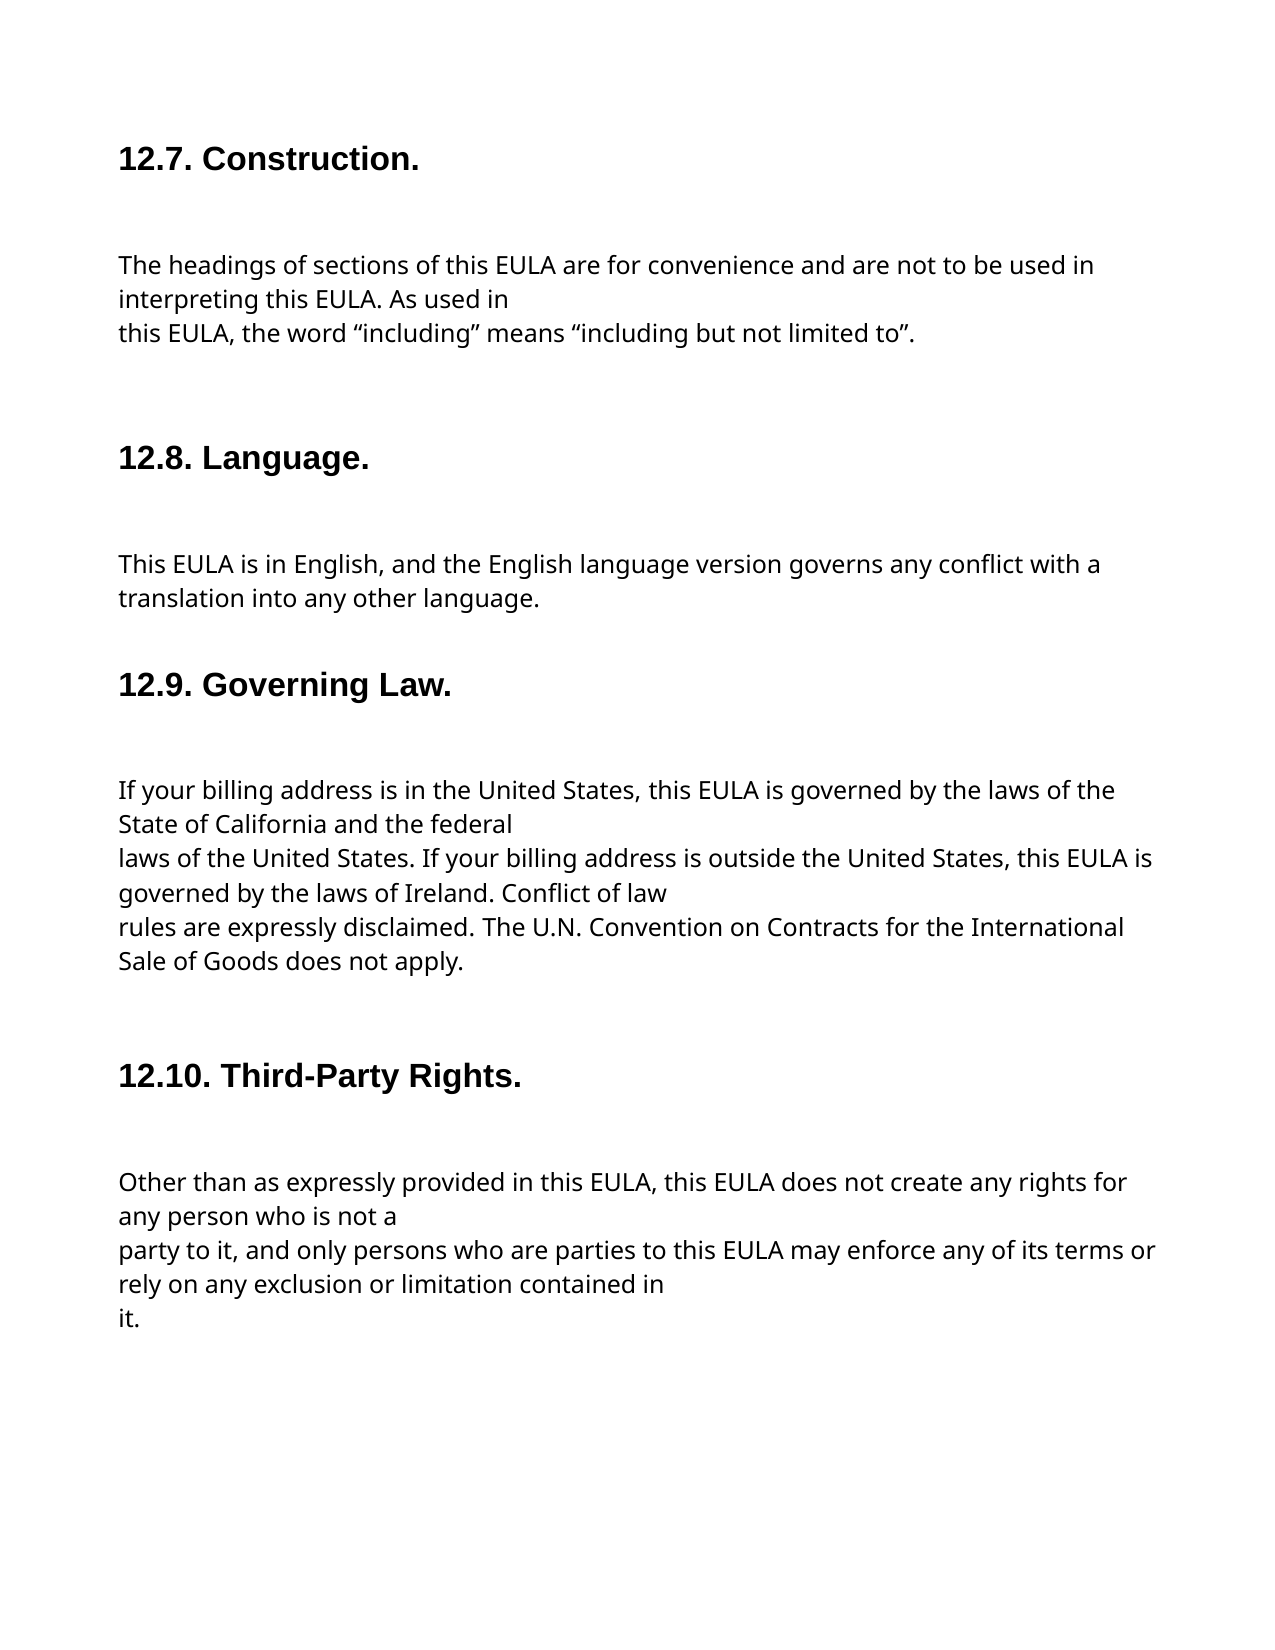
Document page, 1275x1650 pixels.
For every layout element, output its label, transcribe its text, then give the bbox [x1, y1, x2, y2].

text This EULA is in English, and the English language version governs any conflict with a translation into any other language. [118, 547, 1157, 615]
subtitle 12.7. Construction. [118, 139, 1157, 178]
subtitle 12.9. Governing Law. [118, 664, 1157, 703]
subtitle 12.8. Language. [118, 399, 1157, 477]
text The headings of sections of this EULA are for convenience and are not to be used in interpreting this EULA. As used in this EULA, the word “including” means “including but not limited to”. [118, 248, 1157, 350]
text If your billing address is in the United States, this EULA is governed by the laws of the State of California and the federal laws of the United States. If your billing address is outside the United States, this EULA is governed by the laws of Ireland. Conflict of law rules are expressly disclaimed. The U.N. Convention on Contracts for the International Sale of Goods does not apply. [118, 773, 1157, 977]
subtitle 12.10. Third-Party Rights. [118, 1056, 1157, 1094]
text Other than as expressly provided in this EULA, this EULA does not create any rights for any person who is not a party to it, and only persons who are parties to this EULA may enforce any of its terms or rely on any exclusion or limitation contained in it. [118, 1164, 1157, 1335]
